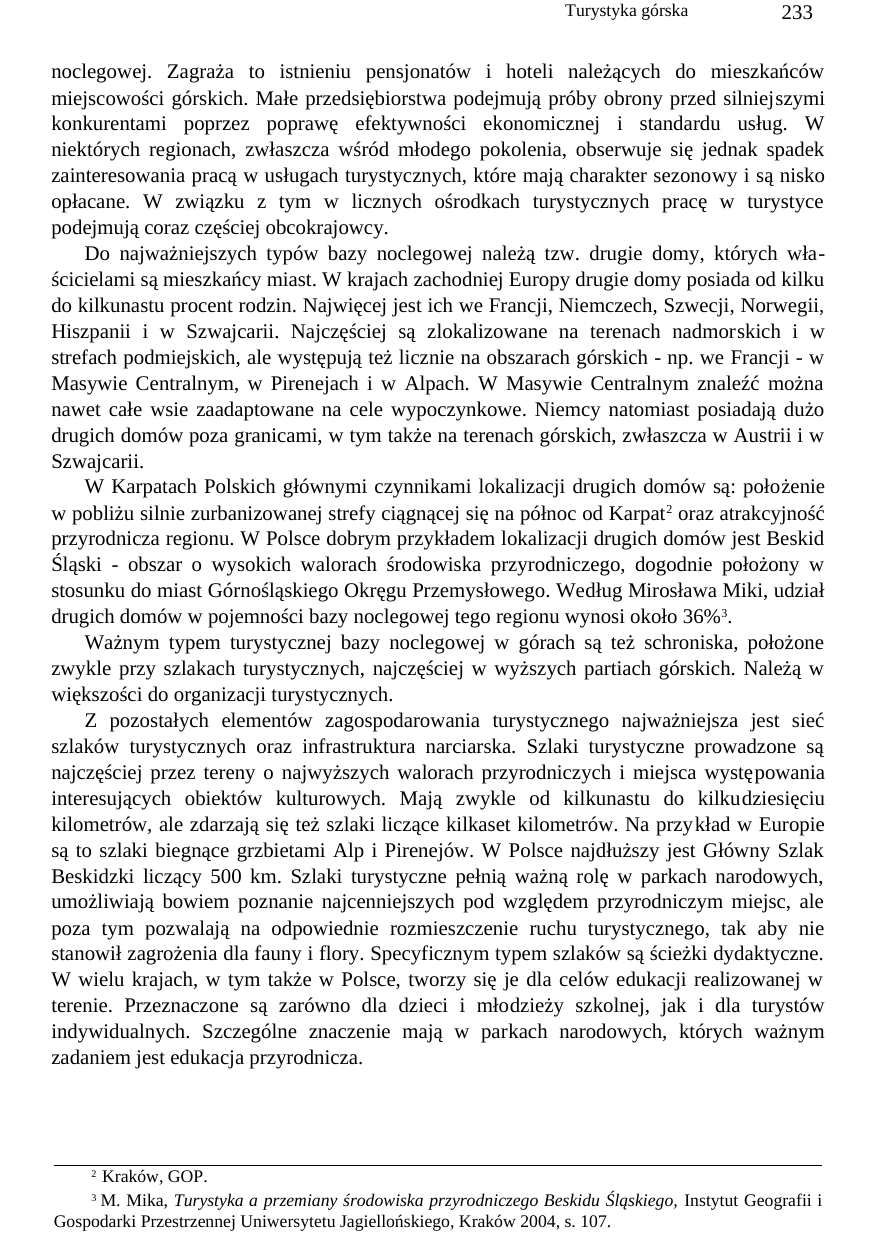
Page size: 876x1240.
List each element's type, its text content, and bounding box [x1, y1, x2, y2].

text 2 Kraków, GOP. [53, 1166, 822, 1186]
text 233 [781, 0, 822, 24]
text Z pozostałych elementów zagospodarowania turystycznego najważniejsza jest sieć szlaków turystycznych oraz infrastruktura narciarska. Szlaki turystyczne prowadzone są najczęściej przez tereny o najwyższych walorach przyrodniczych i miejsca wystę­powania interesujących obiektów kulturowych. Mają zwykle od kilkunastu do kilku­dziesięciu kilometrów, ale zdarzają się też szlaki liczące kilkaset kilometrów. Na przy­kład w Europie są to szlaki biegnące grzbietami Alp i Pirenejów. W Polsce najdłuższy jest Główny Szlak Beskidzki liczący 500 km. Szlaki turystyczne pełnią ważną rolę w parkach narodowych, umożliwiają bowiem poznanie najcenniejszych pod względem przyrodniczym miejsc, ale poza tym pozwalają na odpowiednie rozmieszczenie ruchu turystycznego, tak aby nie stanowił zagrożenia dla fauny i flory. Specyficznym typem szlaków są ścieżki dydaktyczne. W wielu krajach, w tym także w Polsce, tworzy się je dla celów edukacji realizowanej w terenie. Przeznaczone są zarówno dla dzieci i mło­dzieży szkolnej, jak i dla turystów indywidualnych. Szczególne znaczenie mają w par­kach narodowych, których ważnym zadaniem jest edukacja przyrodnicza. [51, 708, 825, 1069]
text Turystyka górska [565, 0, 705, 20]
text Do najważniejszych typów bazy noclegowej należą tzw. drugie domy, których wła­ścicielami są mieszkańcy miast. W krajach zachodniej Europy drugie domy posiada od kilku do kilkunastu procent rodzin. Najwięcej jest ich we Francji, Niemczech, Szwecji, Norwegii, Hiszpanii i w Szwajcarii. Najczęściej są zlokalizowane na terenach nadmor­skich i w strefach podmiejskich, ale występują też licznie na obszarach górskich - np. we Francji - w Masywie Centralnym, w Pirenejach i w Alpach. W Masywie Centralnym znaleźć można nawet całe wsie zaadaptowane na cele wypoczynkowe. Niemcy natomiast posiadają dużo drugich domów poza granicami, w tym także na terenach górskich, zwłaszcza w Austrii i w Szwajcarii. [51, 241, 825, 473]
text noclegowej. Zagraża to istnieniu pensjonatów i hoteli należących do mieszkańców miejscowości górskich. Małe przedsiębiorstwa podejmują próby obrony przed silniej­szymi konkurentami poprzez poprawę efektywności ekonomicznej i standardu usług. W niektórych regionach, zwłaszcza wśród młodego pokolenia, obserwuje się jednak spadek zainteresowania pracą w usługach turystycznych, które mają charakter sezono­wy i są nisko opłacane. W związku z tym w licznych ośrodkach turystycznych pracę w turystyce podejmują coraz częściej obcokrajowcy. [51, 59, 825, 239]
text W Karpatach Polskich głównymi czynnikami lokalizacji drugich domów są: poło­żenie w pobliżu silnie zurbanizowanej strefy ciągnącej się na północ od Karpat2 oraz atrakcyjność przyrodnicza regionu. W Polsce dobrym przykładem lokalizacji drugich domów jest Beskid Śląski - obszar o wysokich walorach środowiska przyrodniczego, dogodnie położony w stosunku do miast Górnośląskiego Okręgu Przemysłowego. We­dług Mirosława Miki, udział drugich domów w pojemności bazy noclegowej tego re­gionu wynosi około 36%3. [51, 474, 825, 628]
text 3 M. Mika, Turystyka a przemiany środowiska przyrodniczego Beskidu Śląskiego, Instytut Geografii i Gospodarki Przestrzennej Uniwersytetu Jagiellońskiego, Kraków 2004, s. 107. [53, 1190, 822, 1232]
text Ważnym typem turystycznej bazy noclegowej w górach są też schroniska, położone zwykle przy szlakach turystycznych, najczęściej w wyższych partiach górskich. Należą w większości do organizacji turystycznych. [51, 630, 825, 706]
